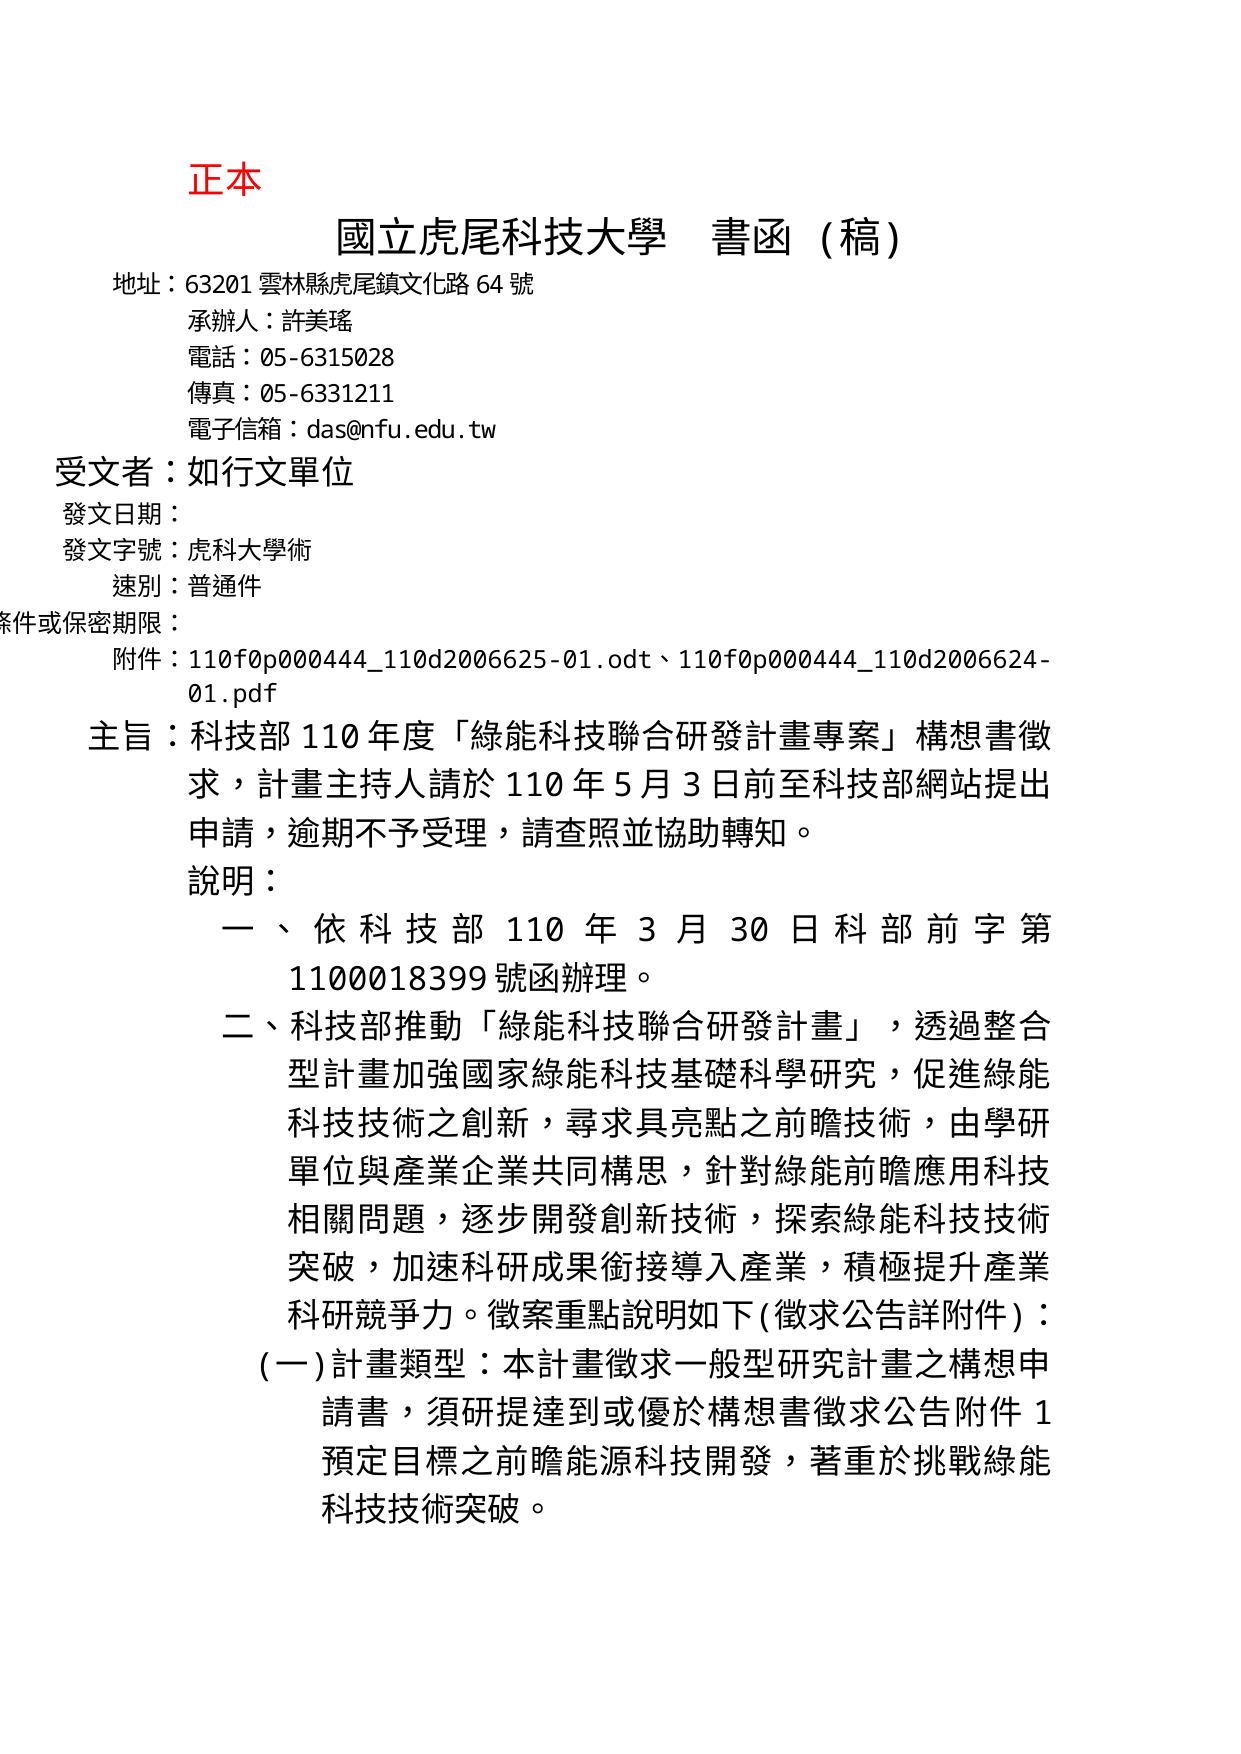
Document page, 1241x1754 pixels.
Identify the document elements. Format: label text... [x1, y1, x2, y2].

text 國立虎尾科技大學 書函 (稿) [187, 204, 1053, 265]
text 發文字號：虎科大學術 [62, 531, 1053, 567]
text 主旨：科技部110年度「綠能科技聯合研發計畫專案」構想書徵求，計畫主持人請於110年5月3日前至科技部網站提出申請，逾期不予受理，請查照並協助轉知。 [87, 709, 1053, 855]
text 正本 [187, 150, 1053, 204]
text 電話：05-6315028 [187, 337, 1053, 373]
text 附件：110f0p000444_110d2006625-01.odt、110f0p000444_110d2006624-01.pdf [112, 639, 1053, 709]
text 說明： [187, 855, 1053, 903]
text 傳真：05-6331211 [187, 373, 1053, 410]
text 地址：63201雲林縣虎尾鎮文化路64號 [112, 265, 1053, 301]
text 密等及解密條件或保密期限： [0, 603, 1053, 639]
text 受文者：如行文單位 [54, 446, 1053, 494]
text 速別：普通件 [112, 567, 1053, 603]
text (一)計畫類型：本計畫徵求一般型研究計畫之構想申請書，須研提達到或優於構想書徵求公告附件1預定目標之前瞻能源科技開發，著重於挑戰綠能科技技術突破。 [254, 1338, 1053, 1531]
text 二、科技部推動「綠能科技聯合研發計畫」，透過整合型計畫加強國家綠能科技基礎科學研究，促進綠能科技技術之創新，尋求具亮點之前瞻技術，由學研單位與產業企業共同構思，針對綠能前瞻應用科技相關問題，逐步開發創新技術，探索綠能科技技術突破，加速科研成果銜接導入產業，積極提升產業科研競爭力。徵案重點說明如下(徵求公告詳附件)： [221, 1000, 1053, 1338]
text 承辦人：許美瑤 [187, 301, 1053, 337]
text 一、依科技部110年3月30日科部前字第1100018399號函辦理。 [221, 903, 1053, 1000]
text 發文日期： [62, 494, 1053, 531]
text 電子信箱：das@nfu.edu.tw [187, 410, 1053, 446]
